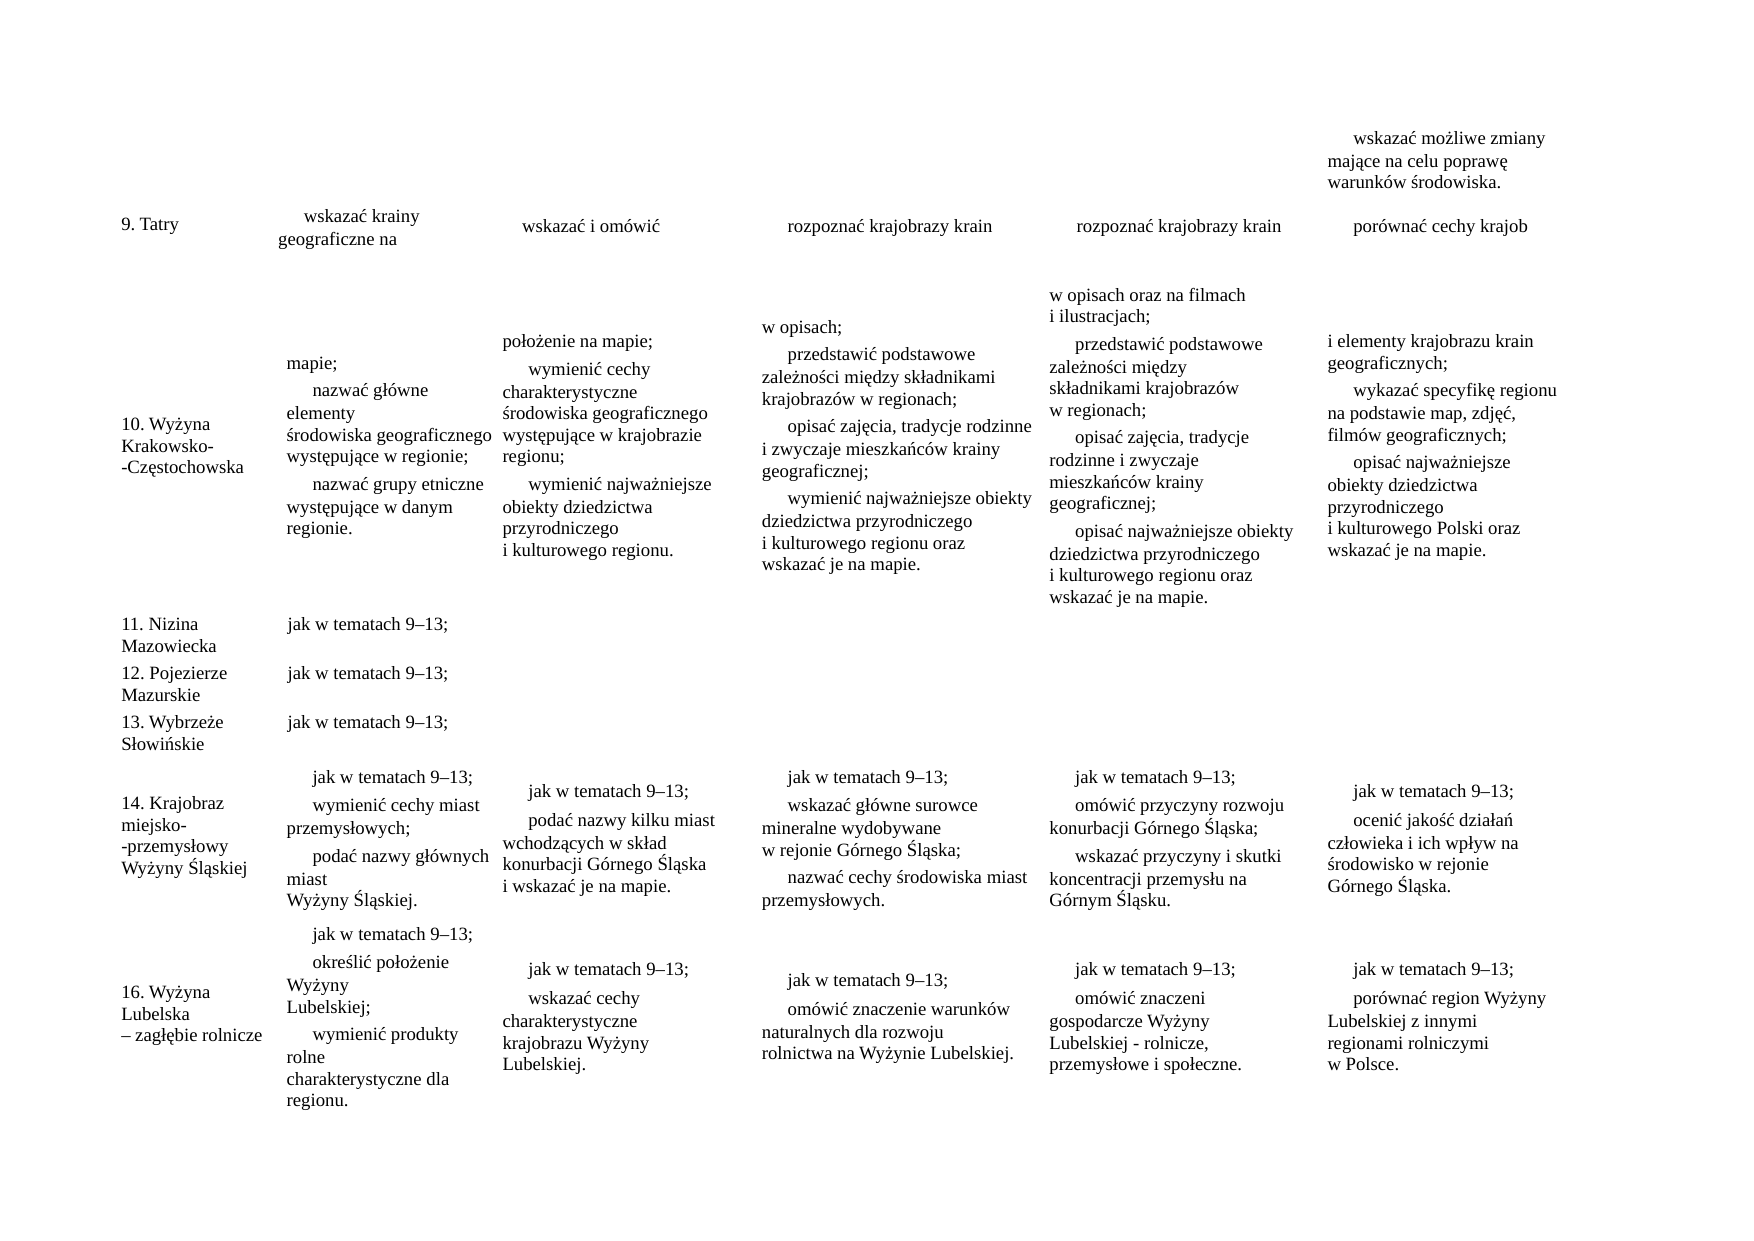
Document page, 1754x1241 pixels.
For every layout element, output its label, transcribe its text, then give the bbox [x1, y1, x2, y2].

table_cell  jak w tematach 9–13;  omówić znaczeni gospodarcze Wyżyny Lubelskiej - rolnicze, przemysłowe i społeczne. [1046, 914, 1324, 1113]
table_cell 9. Tatry [118, 196, 275, 252]
table_cell jak w tematach 9–13; [284, 708, 1635, 757]
table_header 10. Wyżyna Krakowsko- -Częstochowska [118, 281, 283, 610]
table_cell 12. Pojezierze Mazurskie [118, 659, 283, 708]
table_cell 14. Krajobraz miejsko- -przemysłowy Wyżyny Śląskiej [118, 757, 283, 914]
table_cell  wskazać i omówić [493, 196, 759, 252]
table_cell jak w tematach 9–13; [284, 659, 1635, 708]
table_cell 11. Nizina Mazowiecka [118, 610, 283, 659]
table_cell  wskazać krainy geograficzne na [275, 196, 493, 252]
table_cell  jak w tematach 9–13;  wskazać główne surowce mineralne wydobywane w rejonie Górnego Śląska;  nazwać cechy środowiska miast przemysłowych. [759, 757, 1046, 914]
table_cell  rozpoznać krajobrazy krain [759, 196, 1048, 252]
table_cell  jak w tematach 9–13;  wymienić cechy miast przemysłowych;  podać nazwy głównych miast Wyżyny Śląskiej. [284, 757, 499, 914]
table_cell  jak w tematach 9–13;  określić położenie Wyżyny Lubelskiej;  wymienić produkty rolne charakterystyczne dla regionu. [284, 914, 499, 1113]
table_cell [759, 118, 1048, 196]
table_cell [118, 118, 275, 196]
table_cell  jak w tematach 9–13;  ocenić jakość działań człowieka i ich wpływ na środowisko w rejonie Górnego Śląska. [1324, 757, 1635, 914]
table_cell  jak w tematach 9–13;  wskazać cechy charakterystyczne krajobrazu Wyżyny Lubelskiej. [499, 914, 759, 1113]
table_cell  jak w tematach 9–13;  podać nazwy kilku miast wchodzących w skład konurbacji Górnego Śląska i wskazać je na mapie. [499, 757, 759, 914]
table_header w opisach oraz na filmach i ilustracjach;  przedstawić podstawowe zależności między składnikami krajobrazów w regionach;  opisać zajęcia, tradycje rodzinne i zwyczaje mieszkańców krainy geograficznej;  opisać najważniejsze obiekty dziedzictwa przyrodniczego i kulturowego regionu oraz wskazać je na mapie. [1046, 281, 1324, 610]
table_cell  jak w tematach 9–13;  omówić przyczyny rozwoju konurbacji Górnego Śląska;  wskazać przyczyny i skutki koncentracji przemysłu na Górnym Śląsku. [1046, 757, 1324, 914]
table_header i elementy krajobrazu krain geograficznych;  wykazać specyfikę regionu na podstawie map, zdjęć, filmów geograficznych;  opisać najważniejsze obiekty dziedzictwa przyrodniczego i kulturowego Polski oraz wskazać je na mapie. [1324, 281, 1635, 610]
table_header mapie;  nazwać główne elementy środowiska geograficznego występujące w regionie;  nazwać grupy etniczne występujące w danym regionie. [284, 281, 499, 610]
table_cell jak w tematach 9–13; [284, 610, 1635, 659]
table_header położenie na mapie;  wymienić cechy charakterystyczne środowiska geograficznego występujące w krajobrazie regionu;  wymienić najważniejsze obiekty dziedzictwa przyrodniczego i kulturowego regionu. [499, 281, 759, 610]
table_cell  jak w tematach 9–13;  porównać region Wyżyny Lubelskiej z innymi regionami rolniczymi w Polsce. [1324, 914, 1635, 1113]
table_cell [493, 118, 759, 196]
table_cell  wskazać możliwe zmiany mające na celu poprawę warunków środowiska. [1324, 118, 1632, 196]
table_cell [275, 118, 493, 196]
table_cell 13. Wybrzeże Słowińskie [118, 708, 283, 757]
table_cell  jak w tematach 9–13;  omówić znaczenie warunków naturalnych dla rozwoju rolnictwa na Wyżynie Lubelskiej. [759, 914, 1046, 1113]
table_cell  rozpoznać krajobrazy krain [1048, 196, 1324, 252]
table_cell  porównać cechy krajob [1324, 196, 1632, 252]
table_cell 16. Wyżyna Lubelska – zagłębie rolnicze [118, 914, 283, 1113]
table_header w opisach;  przedstawić podstawowe zależności między składnikami krajobrazów w regionach;  opisać zajęcia, tradycje rodzinne i zwyczaje mieszkańców krainy geograficznej;  wymienić najważniejsze obiekty dziedzictwa przyrodniczego i kulturowego regionu oraz wskazać je na mapie. [759, 281, 1046, 610]
table_cell [1048, 118, 1324, 196]
